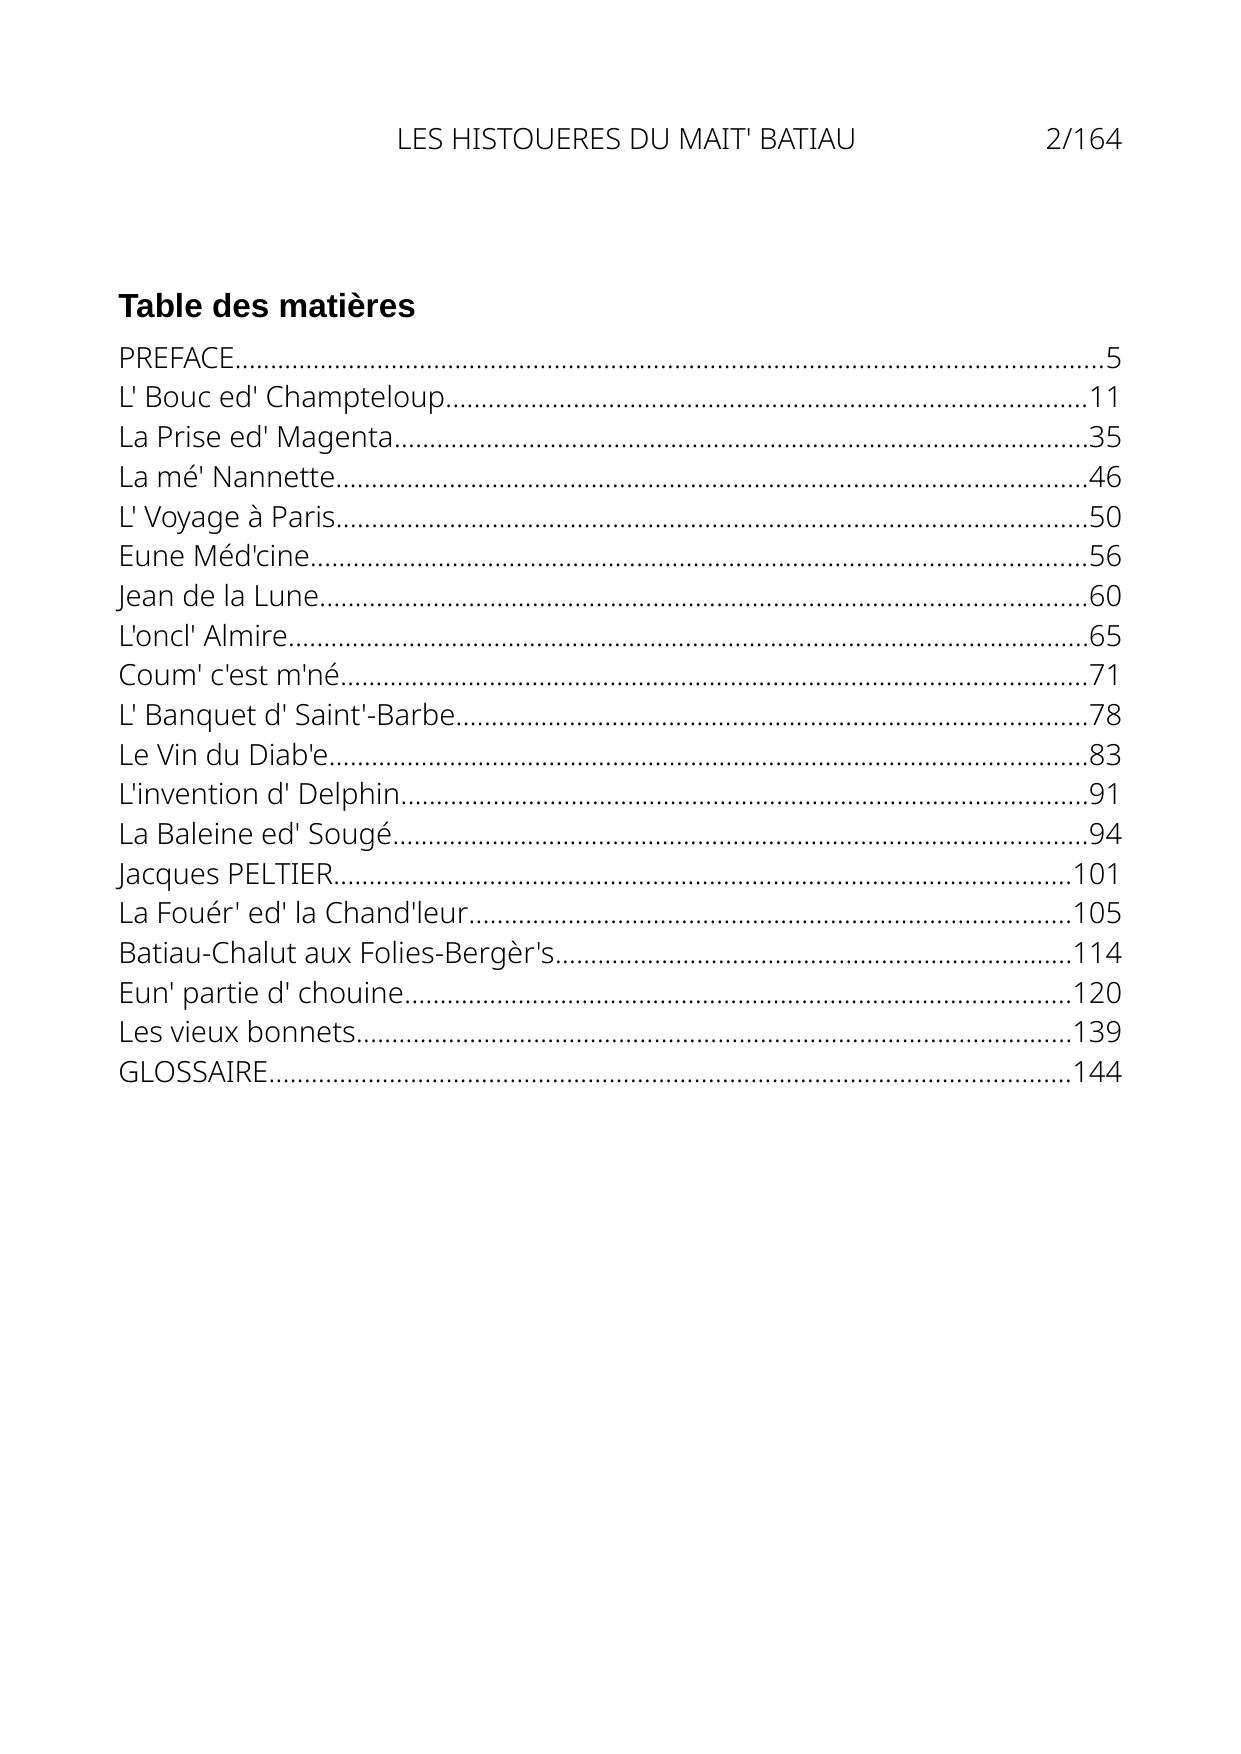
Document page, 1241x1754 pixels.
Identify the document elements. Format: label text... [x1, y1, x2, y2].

subtitle Table des matières [118, 286, 1122, 324]
text GLOSSAIRE 144 [118, 1051, 1122, 1091]
text La Baleine ed' Sougé 94 [118, 813, 1122, 853]
text Jacques PELTIER 101 [118, 853, 1122, 893]
text Coum' c'est m'né 71 [118, 654, 1122, 694]
text La mé' Nannette 46 [118, 456, 1122, 496]
text L' Voyage à Paris 50 [118, 496, 1122, 536]
text Les vieux bonnets 139 [118, 1012, 1122, 1051]
text Jean de la Lune 60 [118, 575, 1122, 615]
text Eun' partie d' chouine 120 [118, 972, 1122, 1012]
text Eune Méd'cine... 56 [118, 536, 1122, 575]
text L' Banquet d' Saint'-Barbe 78 [118, 694, 1122, 734]
text La Prise ed' Magenta 35 [118, 416, 1122, 456]
text Le Vin du Diab'e 83 [118, 734, 1122, 774]
text L'oncl' Almire 65 [118, 615, 1122, 654]
text L' Bouc ed' Champteloup 11 [118, 377, 1122, 416]
text La Fouér' ed' la Chand'leur 105 [118, 893, 1122, 932]
text L'invention d' Delphin 91 [118, 774, 1122, 813]
text PREFACE 5 [118, 337, 1122, 377]
text Batiau-Chalut aux Folies-Bergèr's 114 [118, 932, 1122, 972]
